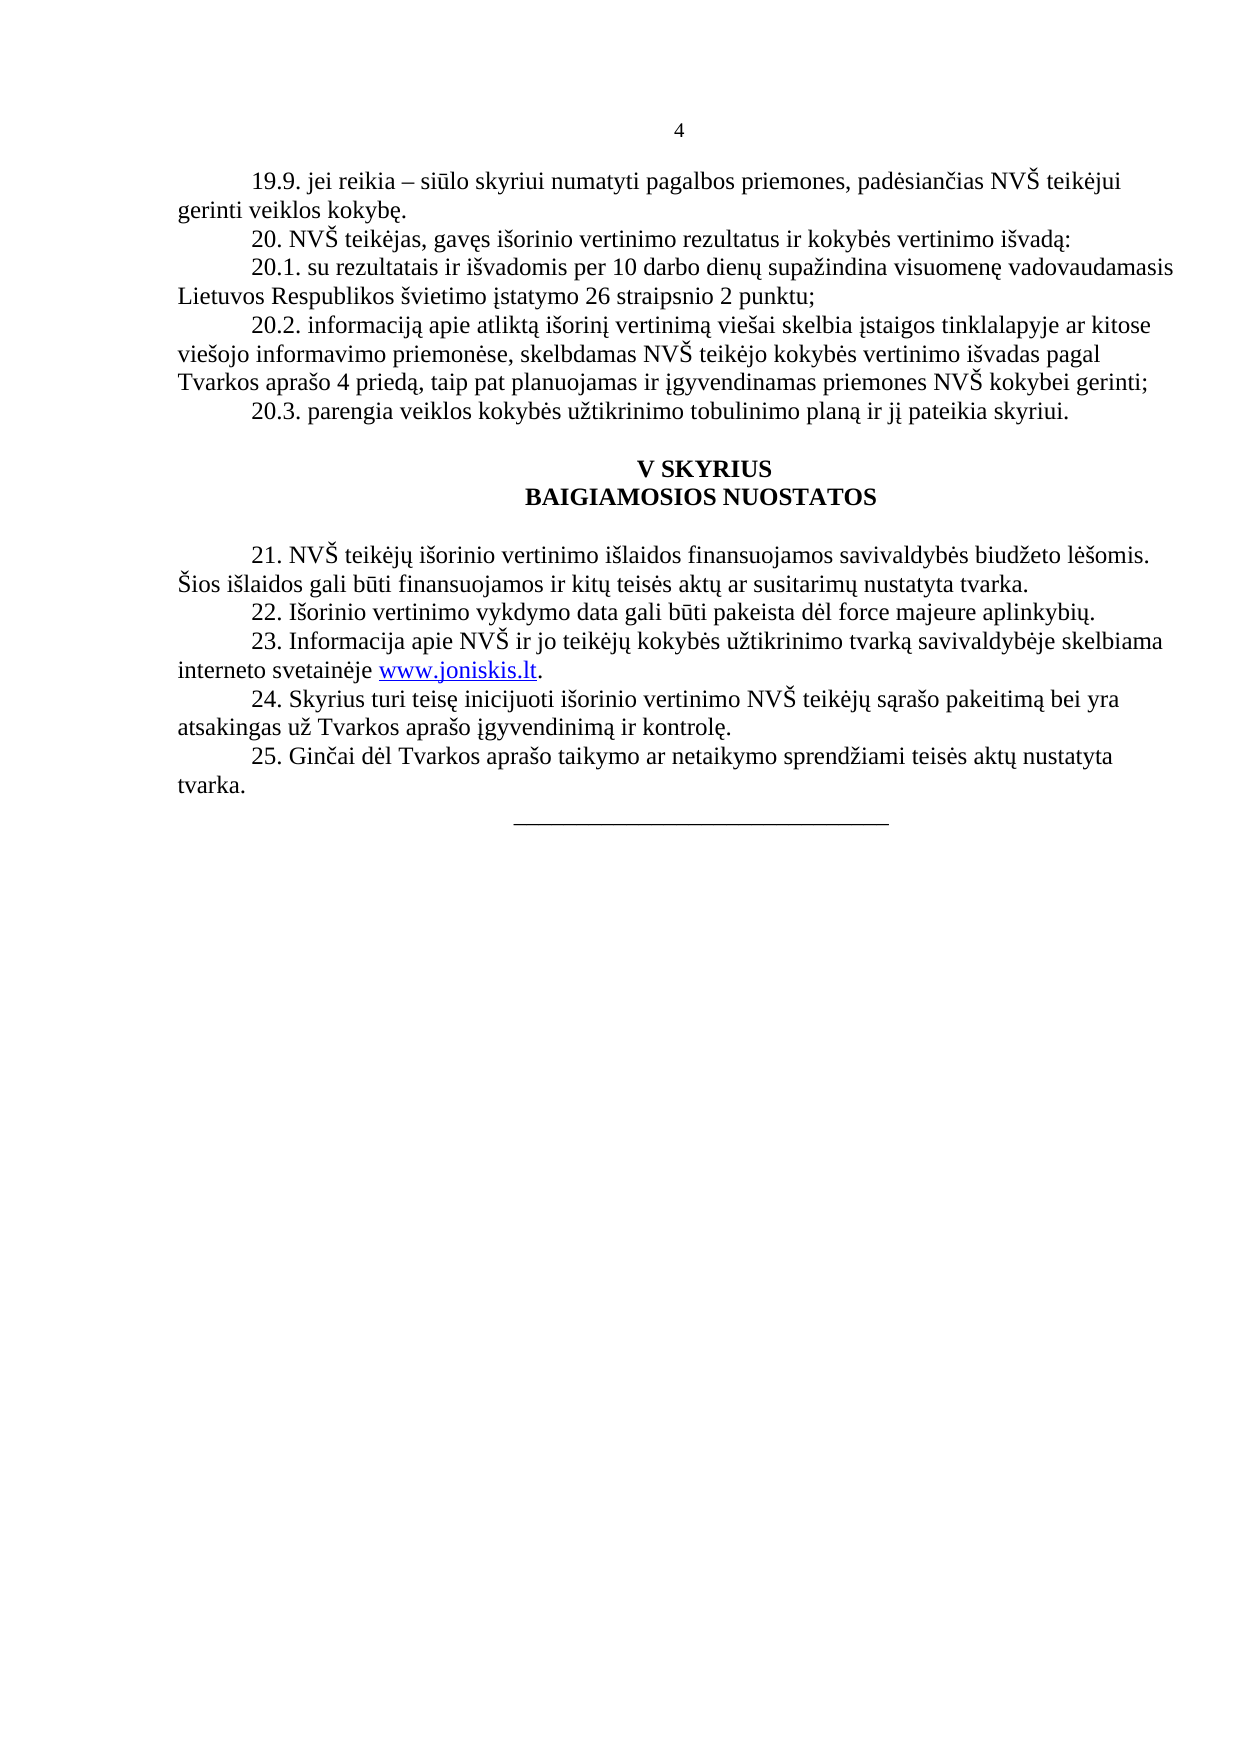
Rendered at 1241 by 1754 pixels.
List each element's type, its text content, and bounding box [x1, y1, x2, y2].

text ______________________________ [221, 799, 1181, 827]
text 20. NVŠ teikėjas, gavęs išorinio vertinimo rezultatus ir kokybės vertinimo išvadą: [177, 224, 1181, 252]
text 23. Informacija apie NVŠ ir jo teikėjų kokybės užtikrinimo tvarką savivaldybėje skelbiama interneto svetainėje www.joniskis.lt. [177, 626, 1181, 684]
text BAIGIAMOSIOS NUOSTATOS [221, 482, 1181, 511]
text 22. Išorinio vertinimo vykdymo data gali būti pakeista dėl force majeure aplinkybių. [177, 597, 1181, 626]
text 20.1. su rezultatais ir išvadomis per 10 darbo dienų supažindina visuomenę vadovaudamasis Lietuvos Respublikos švietimo įstatymo 26 straipsnio 2 punktu; [177, 252, 1181, 310]
text 20.2. informaciją apie atliktą išorinį vertinimą viešai skelbia įstaigos tinklalapyje ar kitose viešojo informavimo priemonėse, skelbdamas NVŠ teikėjo kokybės vertinimo išvadas pagal Tvarkos aprašo 4 priedą, taip pat planuojamas ir įgyvendinamas priemones NVŠ kokybei gerinti; [177, 310, 1181, 396]
text 24. Skyrius turi teisę inicijuoti išorinio vertinimo NVŠ teikėjų sąrašo pakeitimą bei yra atsakingas už Tvarkos aprašo įgyvendinimą ir kontrolę. [177, 684, 1181, 741]
text 21. NVŠ teikėjų išorinio vertinimo išlaidos finansuojamos savivaldybės biudžeto lėšomis. Šios išlaidos gali būti finansuojamos ir kitų teisės aktų ar susitarimų nustatyta tvarka. [177, 540, 1181, 597]
text 25. Ginčai dėl Tvarkos aprašo taikymo ar netaikymo sprendžiami teisės aktų nustatyta tvarka. [177, 741, 1181, 799]
text 19.9. jei reikia – siūlo skyriui numatyti pagalbos priemones, padėsiančias NVŠ teikėjui gerinti veiklos kokybę. [177, 166, 1181, 224]
text V SKYRIUS [221, 454, 1181, 482]
text 20.3. parengia veiklos kokybės užtikrinimo tobulinimo planą ir jį pateikia skyriui. [177, 396, 1181, 425]
